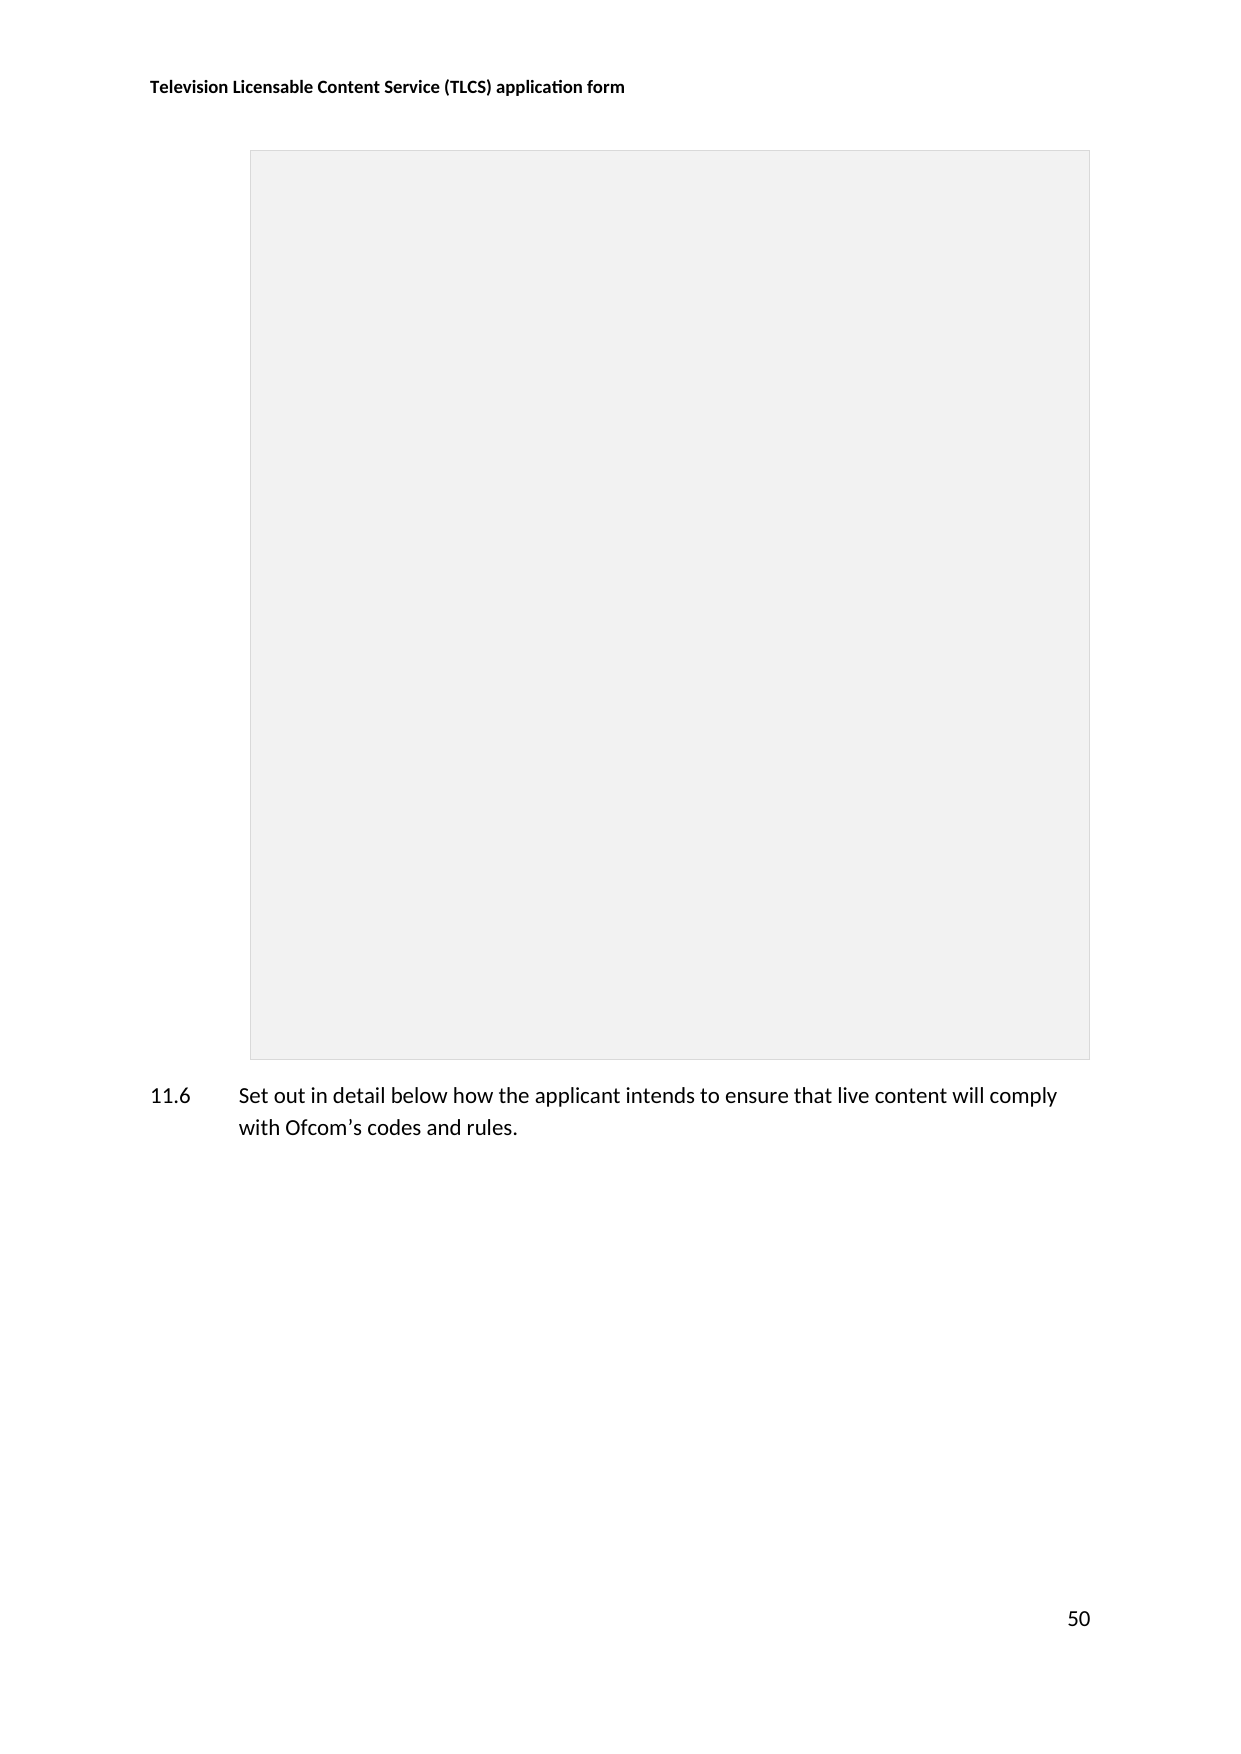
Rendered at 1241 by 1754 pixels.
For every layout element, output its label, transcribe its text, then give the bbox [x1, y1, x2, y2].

list Set out in detail below how the applicant intends to ensure that live content will comply with Ofcom’s codes and rules. [150, 1081, 1090, 1141]
